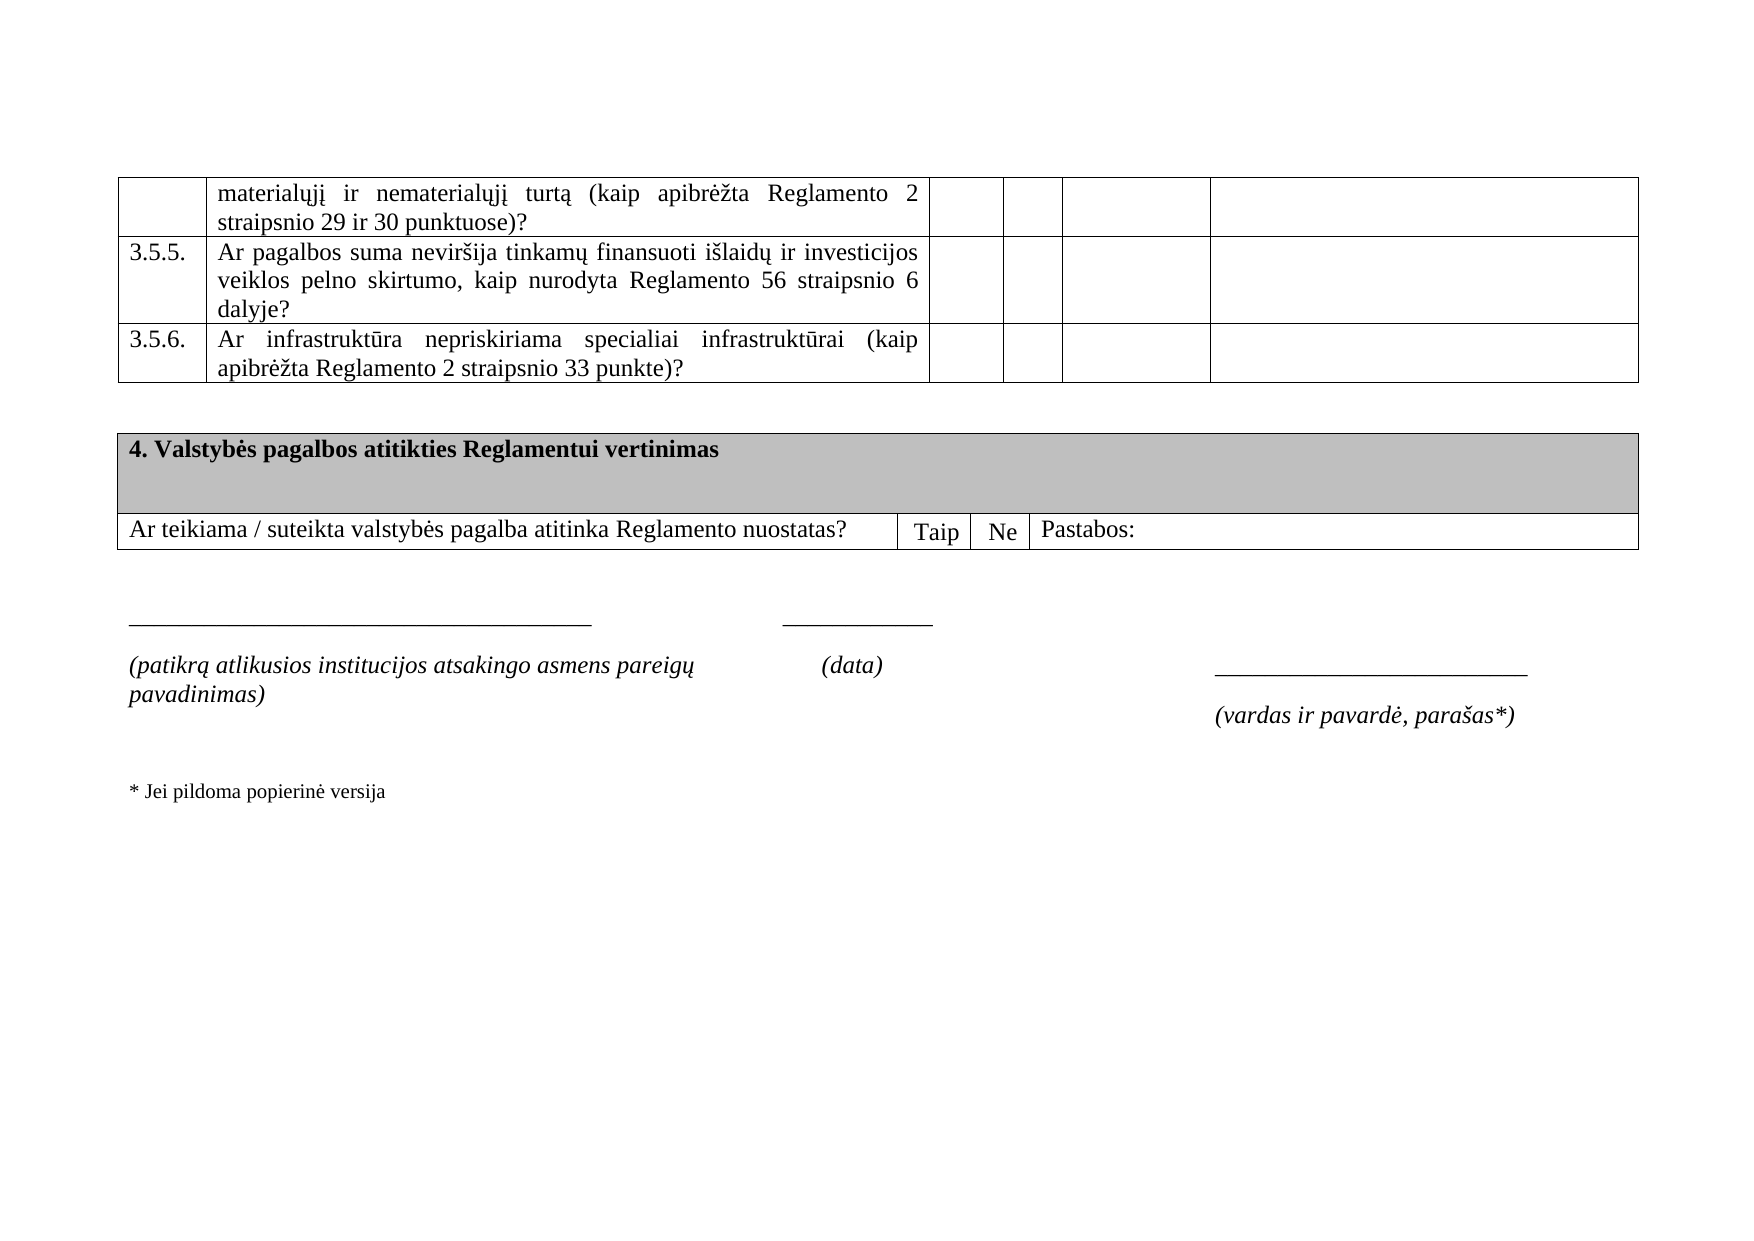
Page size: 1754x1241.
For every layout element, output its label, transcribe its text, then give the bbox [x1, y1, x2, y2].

table_header 4. Valstybės pagalbos atitikties Reglamentui vertinimas [118, 434, 1638, 513]
table_cell [1063, 178, 1210, 236]
table_cell ____________ (data) [771, 550, 1203, 803]
table_cell Pastabos: [1030, 514, 1638, 548]
table_cell Ar teikiama / suteikta valstybės pagalba atitinka Reglamento nuostatas? [118, 514, 897, 548]
table_cell [930, 178, 1003, 236]
table_cell 3.5.5. [119, 237, 206, 323]
table_cell Ar pagalbos suma neviršija tinkamų finansuoti išlaidų ir investicijos veiklos pelno skirtumo, kaip nurodyta Reglamento 56 straipsnio 6 dalyje? [207, 237, 929, 323]
table_cell [1211, 324, 1638, 382]
table_cell [1211, 237, 1638, 323]
table_cell [1004, 237, 1062, 323]
table_cell _____________________________________ (patikrą atlikusios institucijos atsakingo asmens pareigų pavadinimas) * Jei pildoma popierinė versija [118, 550, 771, 803]
table_cell materialųjį ir nematerialųjį turtą (kaip apibrėžta Reglamento 2 straipsnio 29 ir 30 punktuose)? [207, 178, 929, 236]
table_cell [1063, 324, 1210, 382]
table_cell Ar infrastruktūra nepriskiriama specialiai infrastruktūrai (kaip apibrėžta Reglamento 2 straipsnio 33 punkte)? [207, 324, 929, 382]
table_cell 3.5.6. [119, 324, 206, 382]
table_cell Ne [971, 514, 1029, 548]
table_cell [930, 237, 1003, 323]
table_cell [1004, 178, 1062, 236]
table_cell Taip [898, 514, 970, 548]
table_cell [1004, 324, 1062, 382]
table_cell [119, 178, 206, 236]
table_cell [1211, 178, 1638, 236]
table_cell [1063, 237, 1210, 323]
table_cell _________________________ (vardas ir pavardė, parašas*) [1204, 550, 1638, 803]
table_cell [930, 324, 1003, 382]
